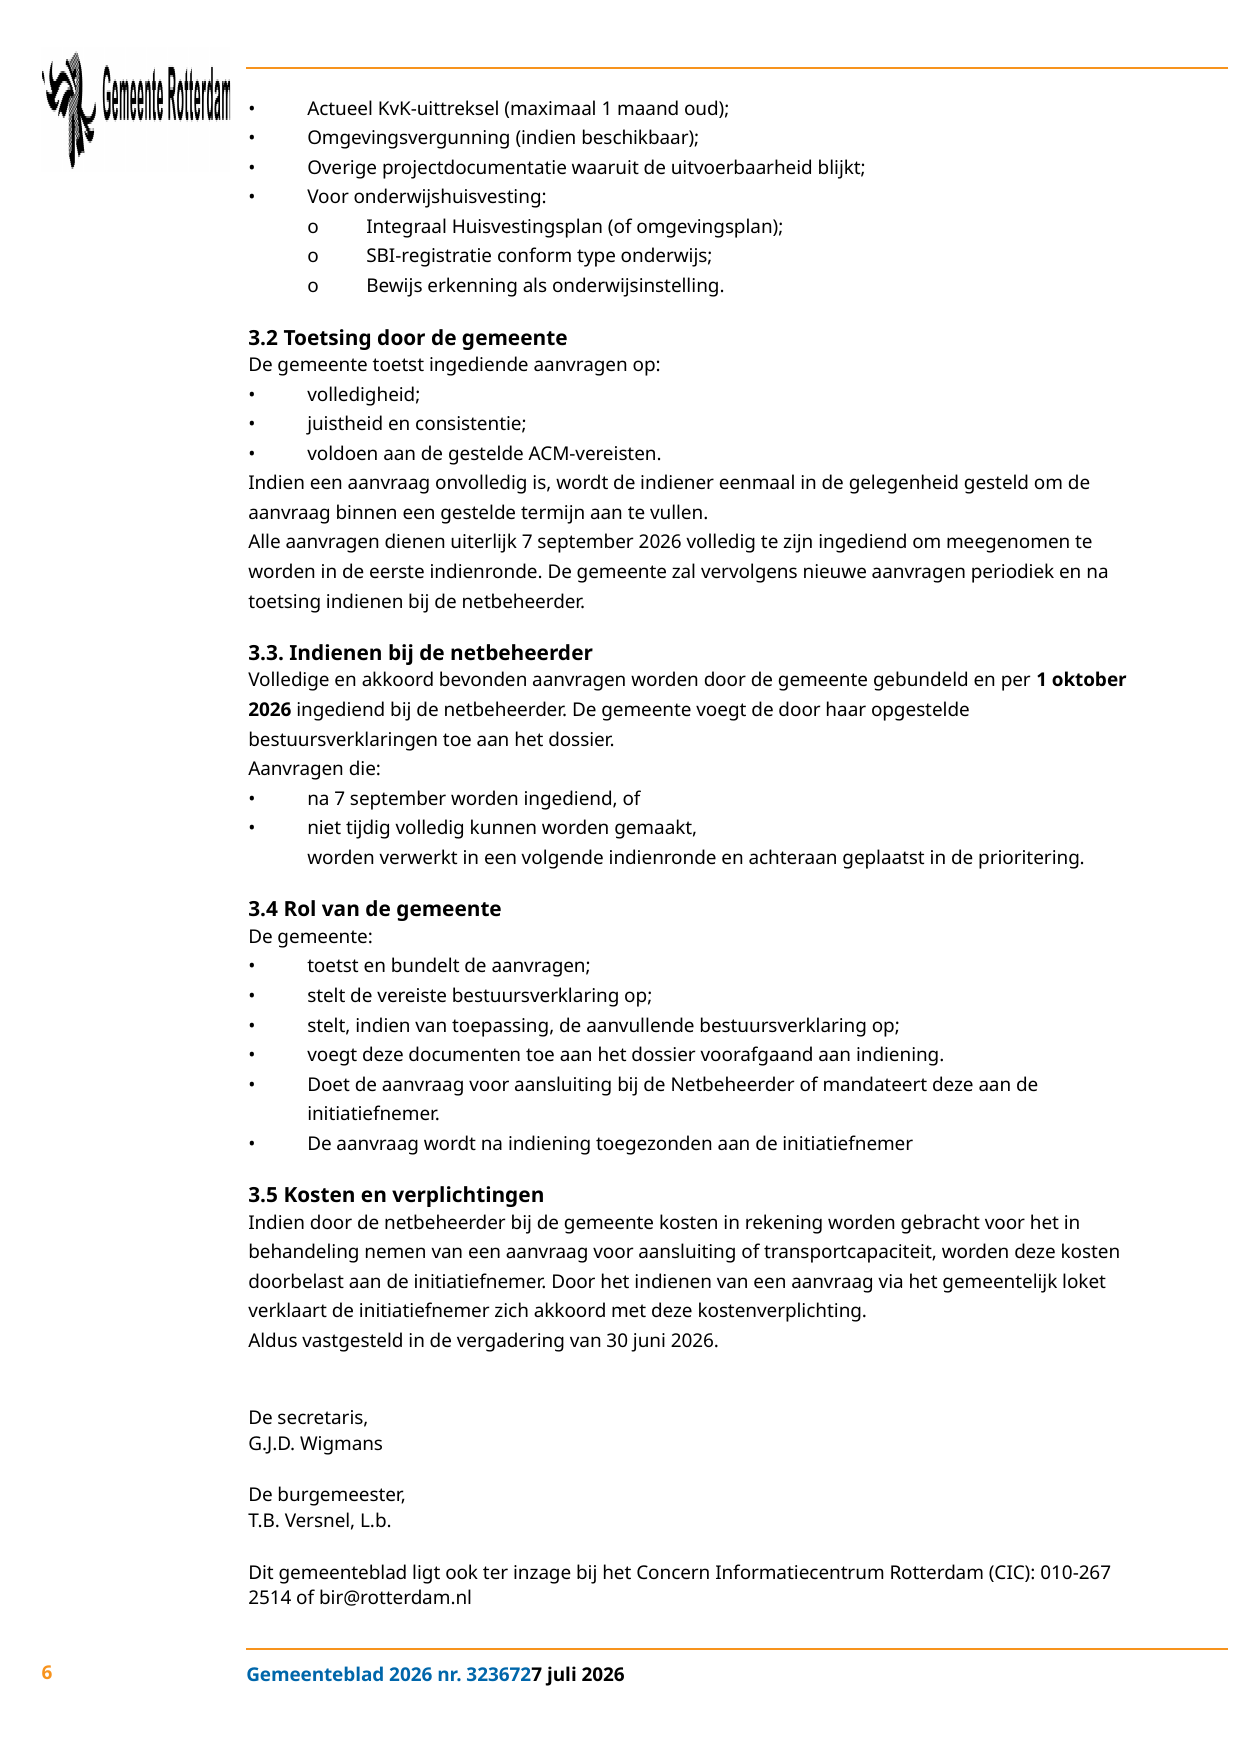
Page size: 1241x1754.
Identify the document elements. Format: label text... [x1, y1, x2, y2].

list toetst en bundelt de aanvragen; [248, 953, 1152, 978]
text Indien door de netbeheerder bij de gemeente kosten in rekening worden gebracht voor het in behandeling nemen van een aanvraag voor aansluiting of transportcapaciteit, worden deze kosten doorbelast aan de initiatiefnemer. Door het indienen van een aanvraag via het gemeentelijk loket verklaart de initiatiefnemer zich akkoord met deze kostenverplichting. [248, 1209, 1152, 1323]
text De secretaris, [248, 1404, 1152, 1430]
text 3.3. Indienen bij de netbeheerder [248, 638, 1152, 667]
text Indien een aanvraag onvolledig is, wordt de indiener eenmaal in de gelegenheid gesteld om de aanvraag binnen een gestelde termijn aan te vullen. [248, 469, 1152, 525]
list voegt deze documenten toe aan het dossier voorafgaand aan indiening. [248, 1041, 1152, 1067]
text G.J.D. Wigmans [248, 1430, 1152, 1456]
list Omgevingsvergunning (indien beschikbaar); [248, 124, 1152, 150]
text De burgemeester, [248, 1482, 1152, 1507]
list stelt, indien van toepassing, de aanvullende bestuursverklaring op; [248, 1012, 1152, 1037]
list SBI-registratie conform type onderwijs; [307, 243, 1152, 268]
list stelt de vereiste bestuursverklaring op; [248, 982, 1152, 1008]
text De gemeente toetst ingediende aanvragen op: [248, 351, 1152, 377]
list volledigheid; [248, 381, 1152, 406]
list De aanvraag wordt na indiening toegezonden aan de initiatiefnemer [248, 1130, 1152, 1156]
text Aanvragen die: [248, 755, 1152, 781]
text 3.2 Toetsing door de gemeente [248, 323, 1152, 351]
list Actueel KvK-uittreksel (maximaal 1 maand oud); [248, 95, 1152, 121]
text 3.4 Rol van de gemeente [248, 894, 1152, 923]
list Doet de aanvraag voor aansluiting bij de Netbeheerder of mandateert deze aan de initiatiefnemer. [248, 1071, 1152, 1126]
list niet tijdig volledig kunnen worden gemaakt, [248, 814, 1152, 840]
text Alle aanvragen dienen uiterlijk 7 september 2026 volledig te zijn ingediend om meegenomen te worden in de eerste indienronde. De gemeente zal vervolgens nieuwe aanvragen periodiek en na toetsing indienen bij de netbeheerder. [248, 529, 1152, 613]
picture [41, 47, 231, 172]
list Voor onderwijshuisvesting: [248, 183, 1152, 209]
list worden verwerkt in een volgende indienronde en achteraan geplaatst in de prioritering. [248, 844, 1152, 870]
text Aldus vastgesteld in de vergadering van 30 juni 2026. [248, 1327, 1152, 1353]
text Dit gemeenteblad ligt ook ter inzage bij het Concern Informatiecentrum Rotterdam (CIC): 010-267 2514 of bir@rotterdam.nl [248, 1559, 1152, 1610]
text De gemeente: [248, 923, 1152, 949]
list voldoen aan de gestelde ACM-vereisten. [248, 440, 1152, 466]
list juistheid en consistentie; [248, 410, 1152, 436]
text T.B. Versnel, L.b. [248, 1507, 1152, 1533]
list Bewijs erkenning als onderwijsinstelling. [307, 272, 1152, 298]
list na 7 september worden ingediend, of [248, 785, 1152, 811]
list Overige projectdocumentatie waaruit de uitvoerbaarheid blijkt; [248, 154, 1152, 180]
list Integraal Huisvestingsplan (of omgevingsplan); [307, 213, 1152, 239]
text 3.5 Kosten en verplichtingen [248, 1181, 1152, 1209]
text Volledige en akkoord bevonden aanvragen worden door de gemeente gebundeld en per 1 oktober 2026 ingediend bij de netbeheerder. De gemeente voegt de door haar opgestelde bestuursverklaringen toe aan het dossier. [248, 667, 1152, 752]
